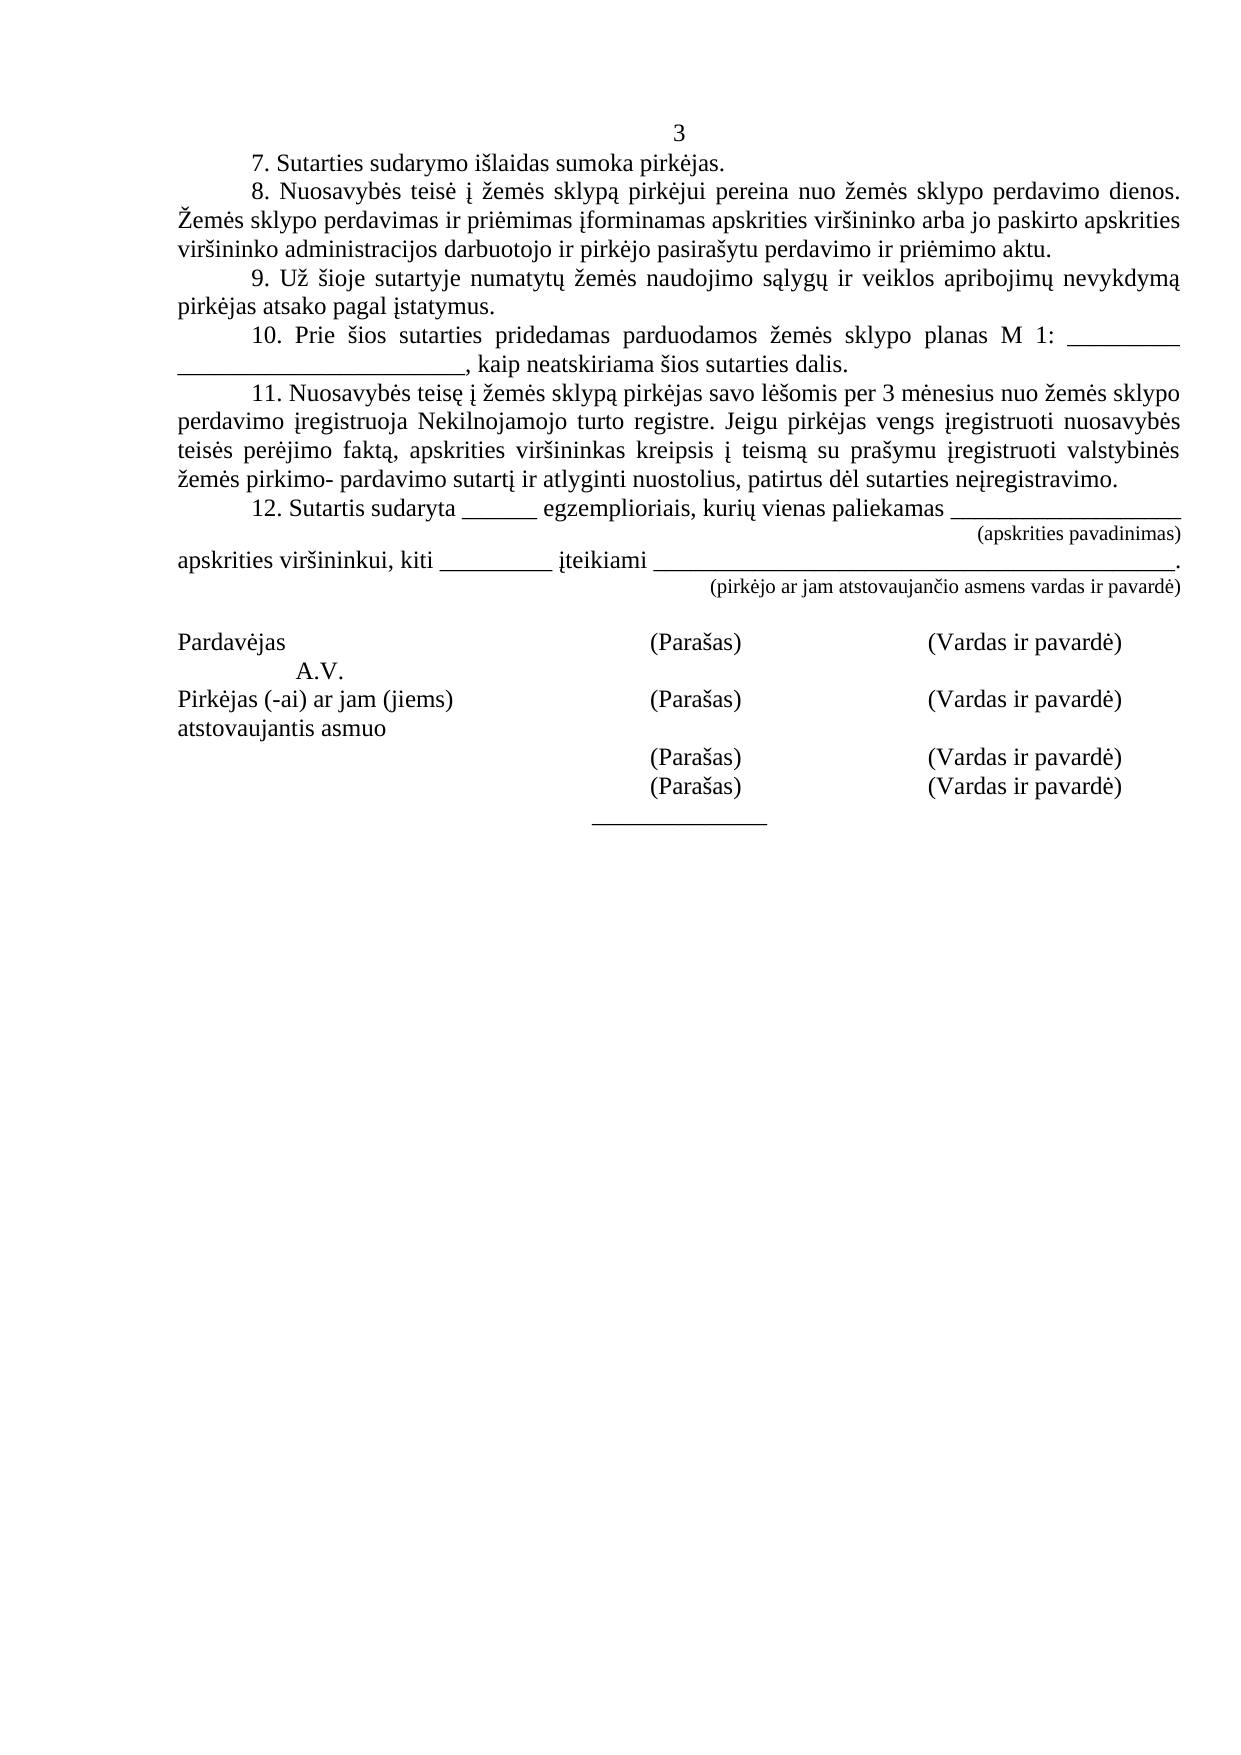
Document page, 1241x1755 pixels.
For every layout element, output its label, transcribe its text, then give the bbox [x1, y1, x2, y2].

text ______________ [177, 799, 1181, 828]
text 12. Sutartis sudaryta ______ egzemplioriais, kurių vienas paliekamas [177, 493, 1181, 521]
text Pardavėjas (Parašas) (Vardas ir pavardė) [177, 627, 1181, 656]
text (pirkėjo ar jam atstovaujančio asmens vardas ir pavardė) [177, 574, 1181, 598]
text 11. Nuosavybės teisę į žemės sklypą pirkėjas savo lėšomis per 3 mėnesius nuo žemės sklypo perdavimo įregistruoja Nekilnojamojo turto registre. Jeigu pirkėjas vengs įregistruoti nuosavybės teisės perėjimo faktą, apskrities viršininkas kreipsis į teismą su prašymu įregistruoti valstybinės žemės pirkimo- pardavimo sutartį ir atlyginti nuostolius, patirtus dėl sutarties neįregistravimo. [177, 378, 1181, 493]
text 10. Prie šios sutarties pridedamas parduodamos žemės sklypo planas M 1: _________ _______________________, kaip neatskiriama šios sutarties dalis. [177, 320, 1181, 378]
text (Parašas) (Vardas ir pavardė) [177, 742, 1181, 771]
text 7. Sutarties sudarymo išlaidas sumoka pirkėjas. [177, 148, 1181, 176]
text Pirkėjas (-ai) ar jam (jiems) (Parašas) (Vardas ir pavardė) [177, 684, 1181, 713]
text (Parašas) (Vardas ir pavardė) [177, 771, 1181, 799]
text atstovaujantis asmuo [177, 713, 1181, 742]
text 9. Už šioje sutartyje numatytų žemės naudojimo sąlygų ir veiklos apribojimų nevykdymą pirkėjas atsako pagal įstatymus. [177, 263, 1181, 320]
text 8. Nuosavybės teisė į žemės sklypą pirkėjui pereina nuo žemės sklypo perdavimo dienos. Žemės sklypo perdavimas ir priėmimas įforminamas apskrities viršininko arba jo paskirto apskrities viršininko administracijos darbuotojo ir pirkėjo pasirašytu perdavimo ir priėmimo aktu. [177, 176, 1181, 263]
text A.V. [177, 656, 1181, 684]
text (apskrities pavadinimas) [177, 521, 1181, 545]
text apskrities viršininkui, kiti _________ įteikiami . [177, 545, 1181, 574]
